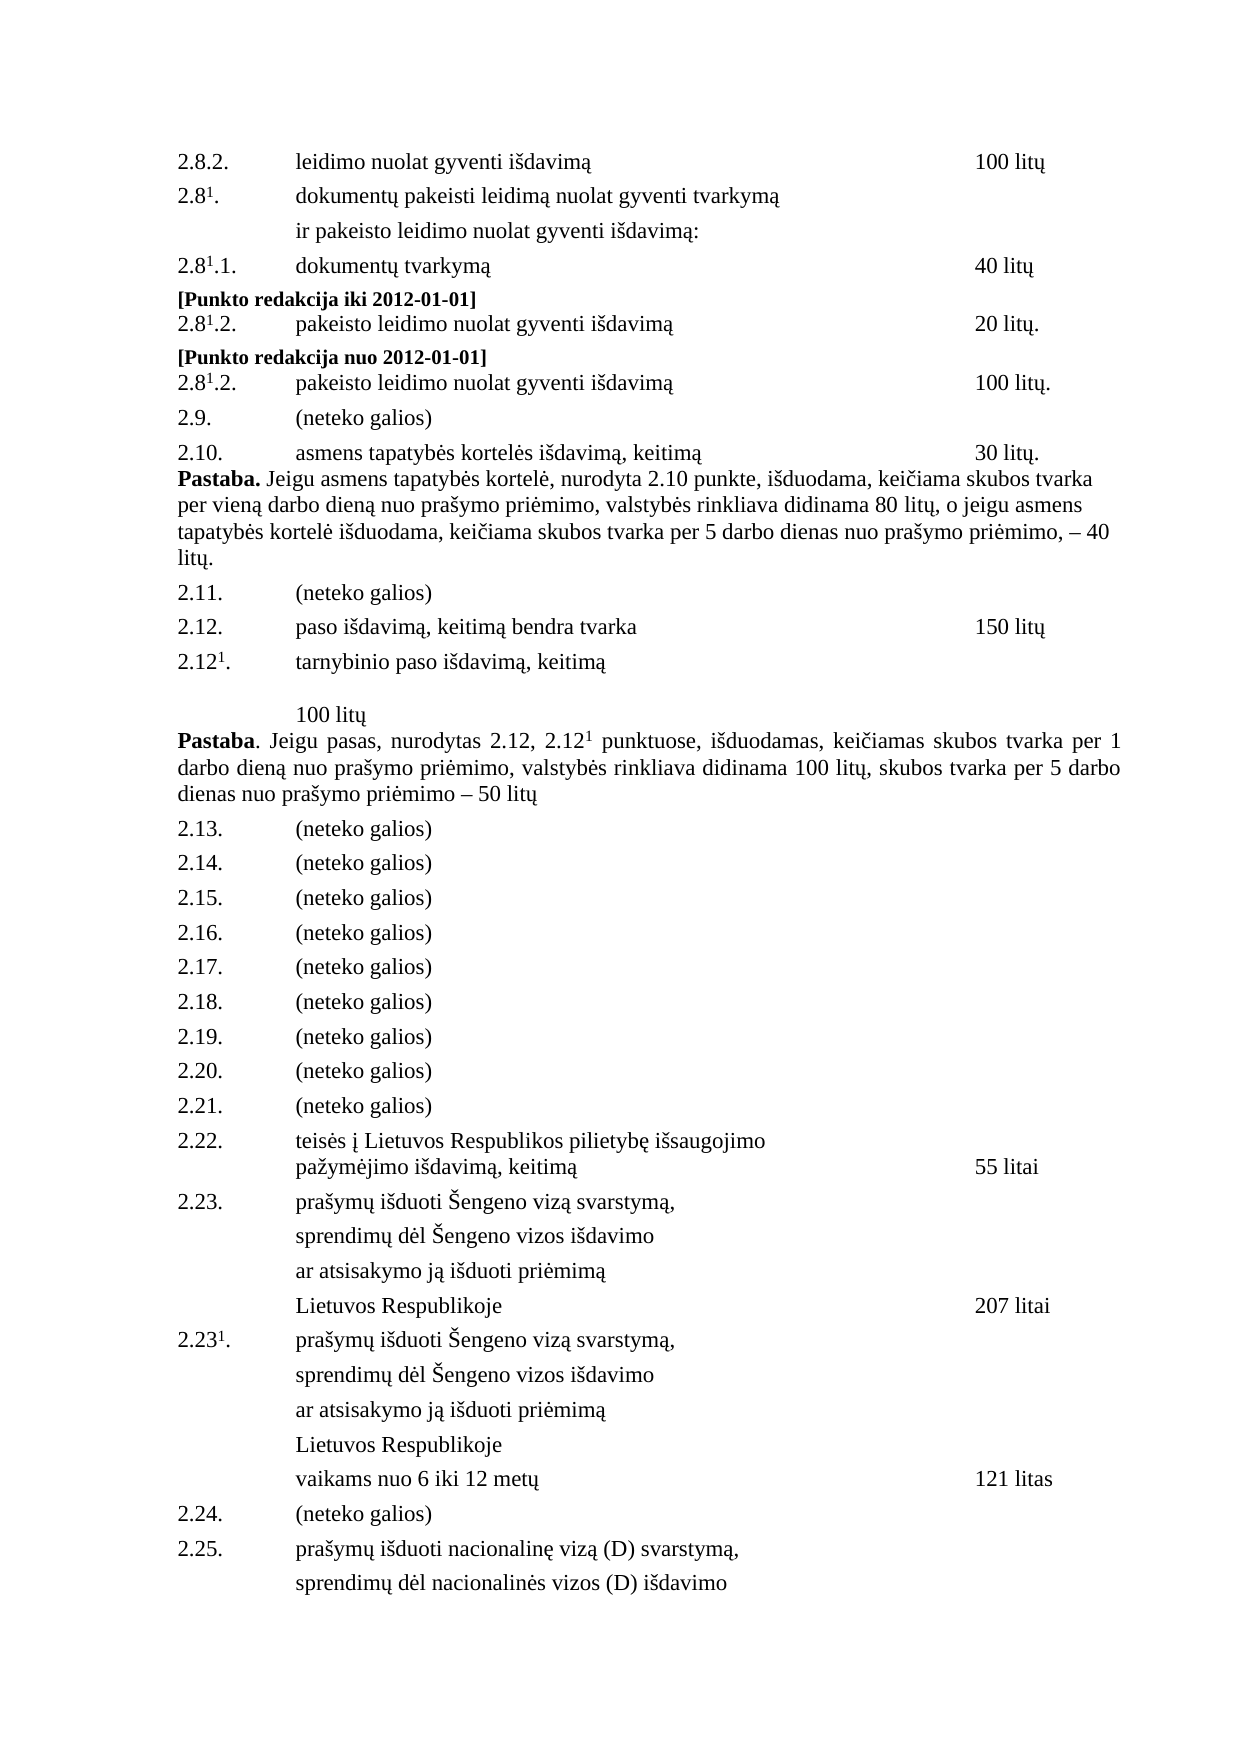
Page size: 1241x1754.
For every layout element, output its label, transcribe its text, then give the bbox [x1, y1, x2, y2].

text ir pakeisto leidimo nuolat gyventi išdavimą: [177, 217, 1122, 243]
text 2.81.2. pakeisto leidimo nuolat gyventi išdavimą 100 litų. [177, 369, 1122, 396]
text [Punkto redakcija iki 2012-01-01] [177, 286, 1133, 311]
text 2.25. prašymų išduoti nacionalinę vizą (D) svarstymą, [177, 1535, 1122, 1561]
text ar atsisakymo ją išduoti priėmimą [177, 1257, 1122, 1283]
text vaikams nuo 6 iki 12 metų 121 litas [177, 1465, 1122, 1492]
text 2.20. (neteko galios) [177, 1057, 1122, 1084]
text sprendimų dėl Šengeno vizos išdavimo [177, 1222, 1122, 1249]
text 2.81.2. pakeisto leidimo nuolat gyventi išdavimą 20 litų. [177, 311, 1122, 337]
text Lietuvos Respublikoje [177, 1431, 1122, 1457]
text 2.24. (neteko galios) [177, 1500, 1122, 1526]
text 2.81. dokumentų pakeisti leidimą nuolat gyventi tvarkymą [177, 182, 1122, 209]
text sprendimų dėl Šengeno vizos išdavimo [177, 1361, 1122, 1388]
text 2.10. asmens tapatybės kortelės išdavimą, keitimą 30 litų. [177, 439, 1122, 465]
text 2.231. prašymų išduoti Šengeno vizą svarstymą, [177, 1327, 1122, 1353]
text 2.8.2. leidimo nuolat gyventi išdavimą 100 litų [177, 148, 1122, 174]
text 2.16. (neteko galios) [177, 919, 1122, 945]
text 2.19. (neteko galios) [177, 1023, 1122, 1049]
text 2.15. (neteko galios) [177, 884, 1122, 910]
text Pastaba. Jeigu asmens tapatybės kortelė, nurodyta 2.10 punkte, išduodama, keičiama skubos tvarka per vieną darbo dieną nuo prašymo priėmimo, valstybės rinkliava didinama 80 litų, o jeigu asmens tapatybės kortelė išduodama, keičiama skubos tvarka per 5 darbo dienas nuo prašymo priėmimo, – 40 litų. [177, 465, 1122, 570]
text ar atsisakymo ją išduoti priėmimą [177, 1396, 1122, 1422]
text Lietuvos Respublikoje 207 litai [177, 1292, 1122, 1318]
text 2.14. (neteko galios) [177, 849, 1122, 876]
text sprendimų dėl nacionalinės vizos (D) išdavimo [177, 1569, 1122, 1596]
text 2.13. (neteko galios) [177, 814, 1122, 841]
text 2.9. (neteko galios) [177, 404, 1122, 430]
text [Punkto redakcija nuo 2012-01-01] [177, 345, 1133, 369]
text 2.17. (neteko galios) [177, 953, 1122, 980]
text Pastaba. Jeigu pasas, nurodytas 2.12, 2.121 punktuose, išduodamas, keičiamas skubos tvarka per 1 darbo dieną nuo prašymo priėmimo, valstybės rinkliava didinama 100 litų, skubos tvarka per 5 darbo dienas nuo prašymo priėmimo – 50 litų [177, 727, 1122, 806]
text 2.11. (neteko galios) [177, 579, 1122, 605]
text 2.81.1. dokumentų tvarkymą 40 litų [177, 252, 1122, 278]
text 2.23. prašymų išduoti Šengeno vizą svarstymą, [177, 1188, 1122, 1214]
text 2.12. paso išdavimą, keitimą bendra tvarka 150 litų [177, 613, 1122, 640]
text 2.121. tarnybinio paso išdavimą, keitimą 100 litų [177, 648, 871, 727]
text 2.21. (neteko galios) [177, 1092, 1122, 1118]
text 2.22. teisės į Lietuvos Respublikos pilietybę išsaugojimo pažymėjimo išdavimą, keitimą 55 litai [177, 1127, 1122, 1179]
text 2.18. (neteko galios) [177, 988, 1122, 1014]
